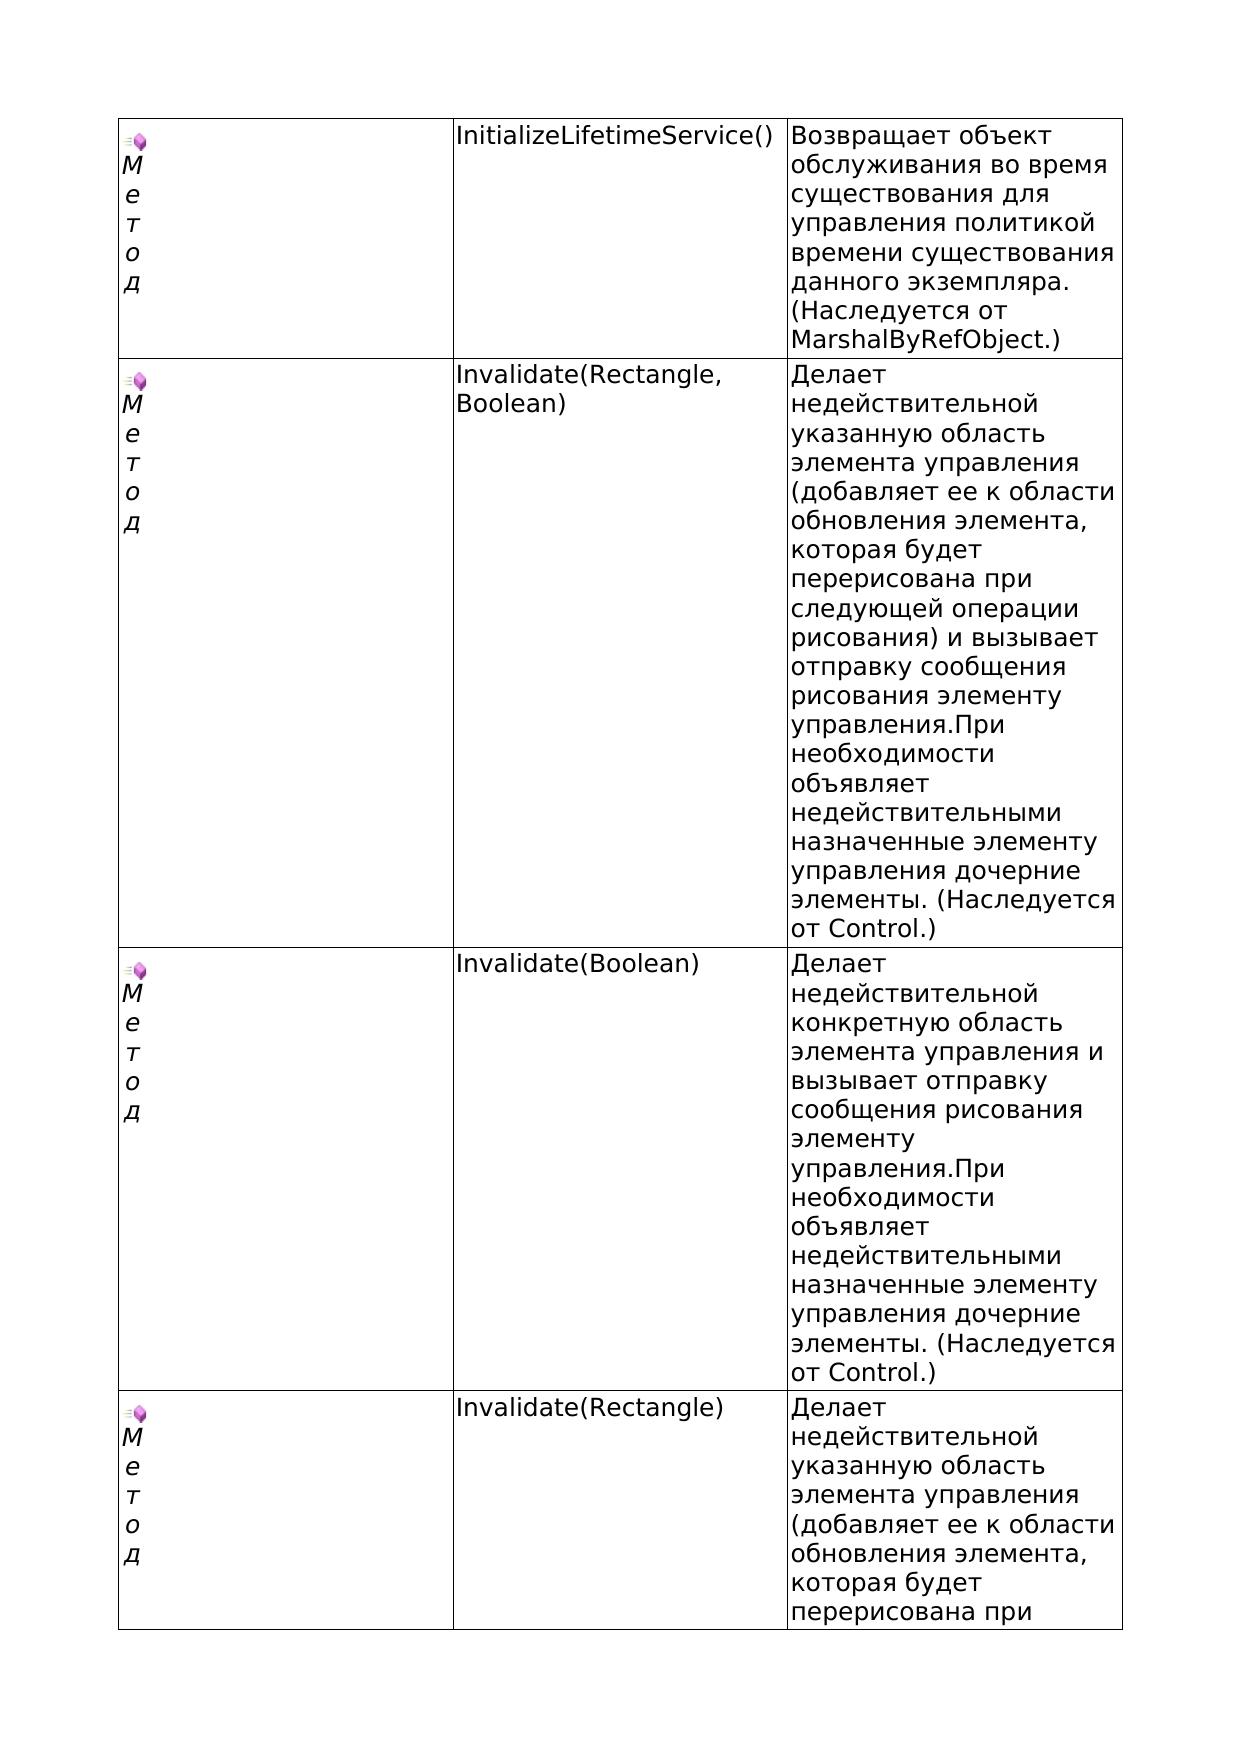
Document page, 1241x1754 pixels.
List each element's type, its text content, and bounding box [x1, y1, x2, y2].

table_cell Делает недействительной указанную область элемента управления (добавляет ее к области обновления элемента, которая будет перерисована при следующей операции рисования) и вызывает отправку сообщения рисования элементу управления.При необходимости объявляет недействительными назначенные элементу управления дочерние элементы. (Наследуется от Control.) [788, 359, 1122, 947]
table_cell [119, 359, 453, 947]
table_cell [119, 119, 453, 357]
picture [121, 1405, 147, 1423]
picture [121, 962, 147, 980]
table_cell InitializeLifetimeService() [454, 119, 787, 357]
table_cell Делает недействительной конкретную область элемента управления и вызывает отправку сообщения рисования элементу управления.При необходимости объявляет недействительными назначенные элементу управления дочерние элементы. (Наследуется от Control.) [788, 948, 1122, 1390]
picture [121, 372, 147, 391]
table_cell Invalidate(Rectangle) [454, 1391, 787, 1629]
table_cell [119, 1391, 453, 1629]
picture [121, 133, 147, 151]
table_cell Invalidate(Boolean) [454, 948, 787, 1390]
table_cell [119, 948, 453, 1390]
table_cell Делает недействительной указанную область элемента управления (добавляет ее к области обновления элемента, которая будет перерисована при [788, 1391, 1122, 1629]
table_cell Возвращает объект обслуживания во время существования для управления политикой времени существования данного экземпляра. (Наследуется от MarshalByRefObject.) [788, 119, 1122, 357]
table_cell Invalidate(Rectangle, Boolean) [454, 359, 787, 947]
